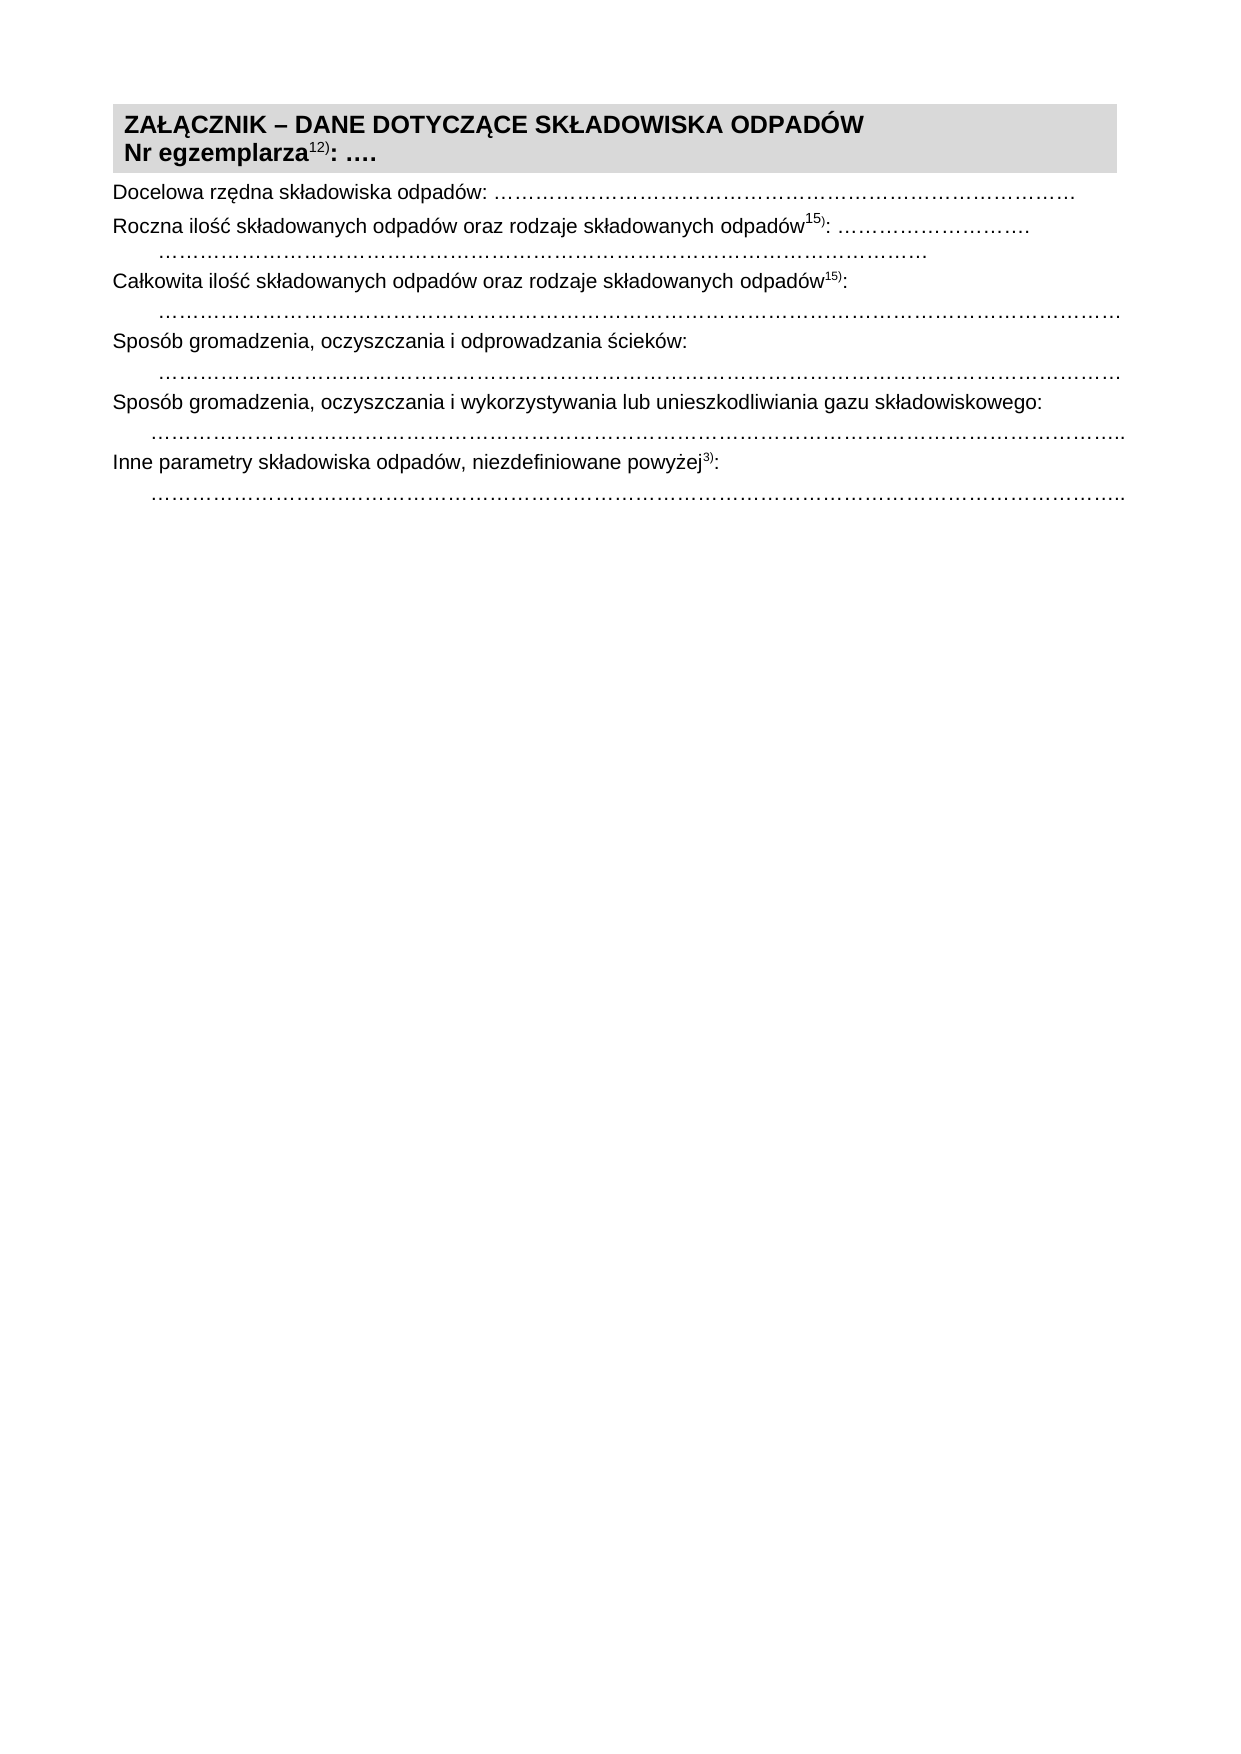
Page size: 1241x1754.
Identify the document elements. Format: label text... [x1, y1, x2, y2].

text ……………………….………………………………………………………………………………………………… [157, 359, 1128, 383]
text Sposób gromadzenia, oczyszczania i wykorzystywania lub unieszkodliwiania gazu składowiskowego: [112, 390, 1128, 414]
text Docelowa rzędna składowiska odpadów: ………………………………………………………………………… [112, 180, 1128, 204]
text Sposób gromadzenia, oczyszczania i odprowadzania ścieków: [112, 329, 1128, 353]
text Całkowita ilość składowanych odpadów oraz rodzaje składowanych odpadów15): [112, 269, 1128, 293]
text ……………………….………………………………………………………………………………………………….. [150, 420, 1128, 444]
text ……………………….………………………………………………………………………………………………… [157, 299, 1128, 323]
table_header ZAŁĄCZNIK – DANE DOTYCZĄCE SKŁADOWISKA ODPADÓW Nr egzemplarza12): …. [113, 104, 1117, 173]
text ……………………….………………………………………………………………………………………………….. [150, 480, 1128, 504]
text Roczna ilość składowanych odpadów oraz rodzaje składowanych odpadów): ……………………….………………………………………………………………………………………………… [112, 210, 1128, 263]
text Inne parametry składowiska odpadów, niezdefiniowane powyżej3): [112, 450, 1128, 474]
